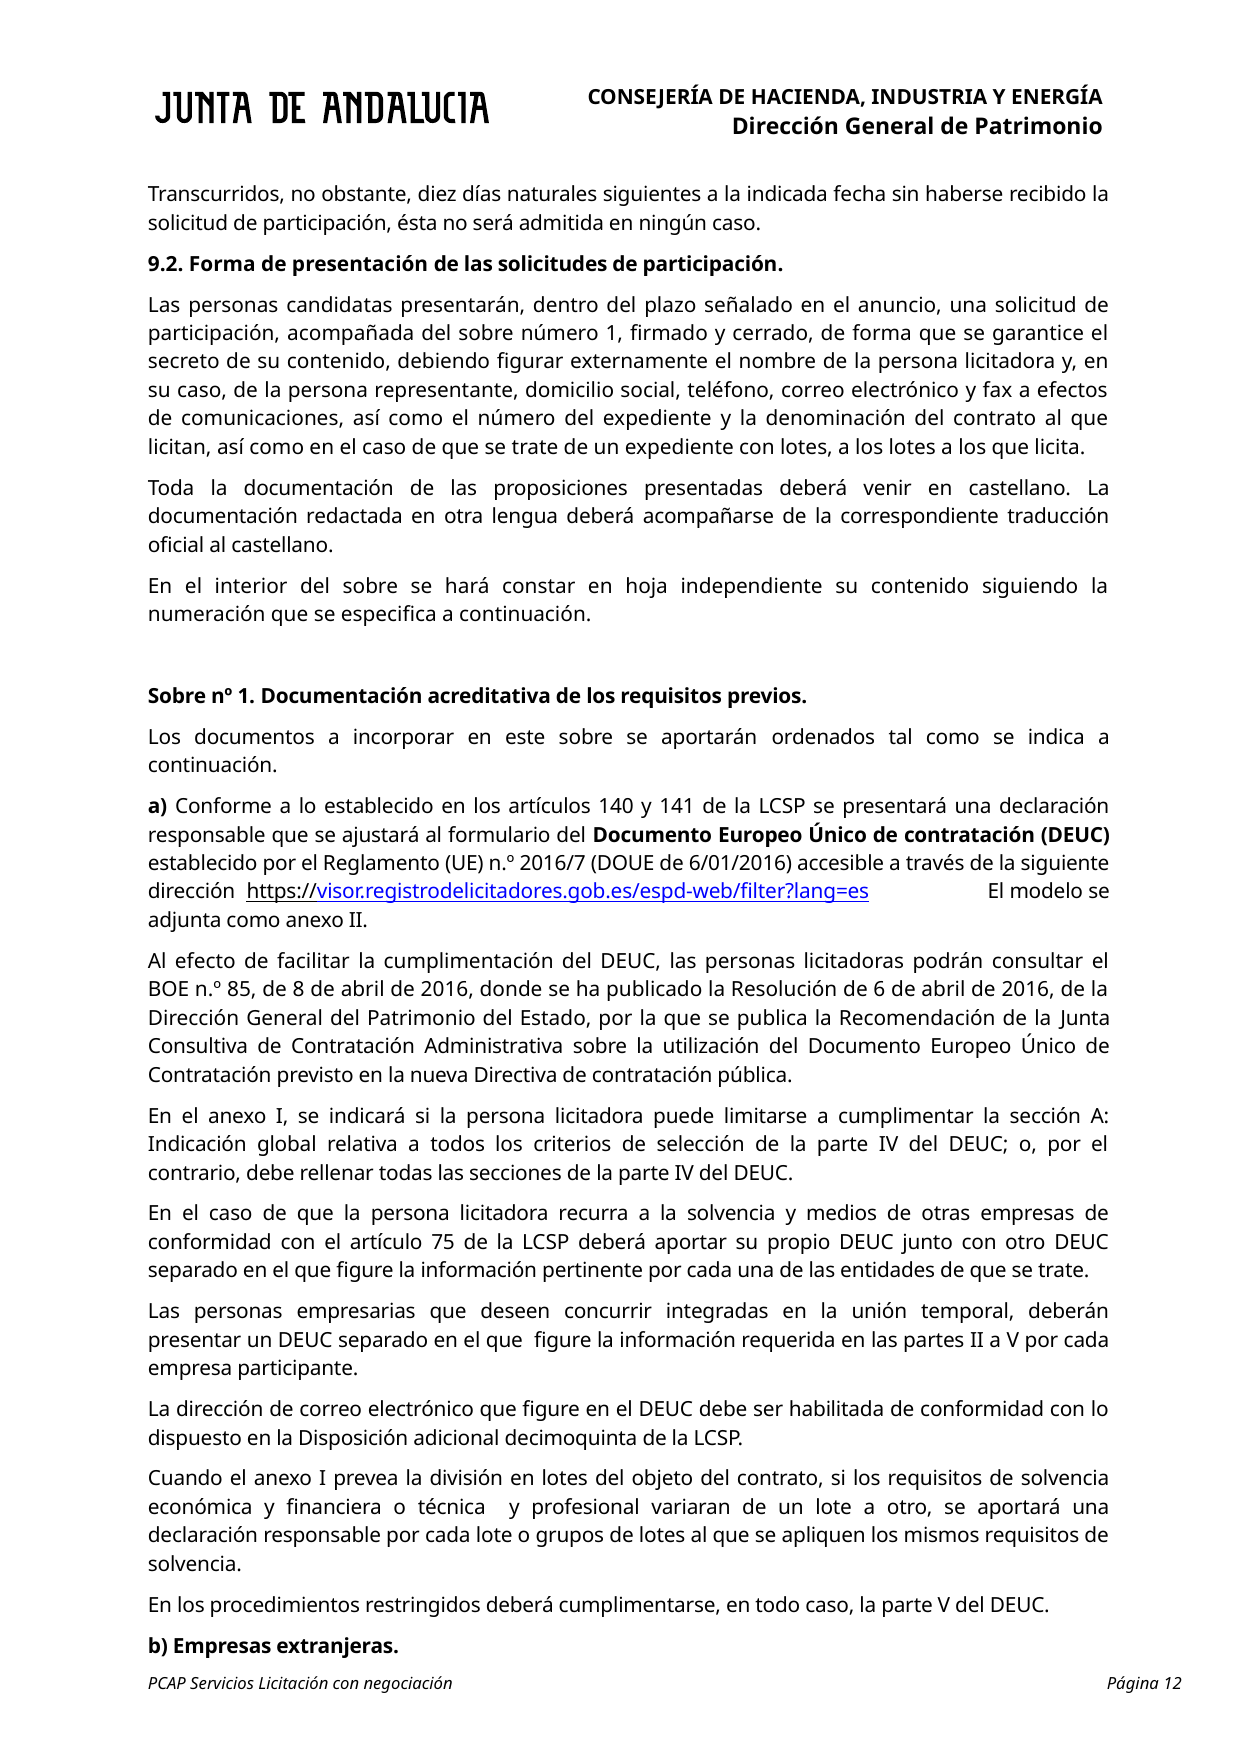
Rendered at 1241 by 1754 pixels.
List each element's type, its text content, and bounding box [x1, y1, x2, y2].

text En el caso de que la persona licitadora recurra a la solvencia y medios de otras empresas de conformidad con el artículo 75 de la LCSP deberá aportar su propio DEUC junto con otro DEUC separado en el que figure la información pertinente por cada una de las entidades de que se trate. [148, 1198, 1110, 1284]
text 9.2. Forma de presentación de las solicitudes de participación. [148, 249, 1110, 277]
text La dirección de correo electrónico que figure en el DEUC debe ser habilitada de conformidad con lo dispuesto en la Disposición adicional decimoquinta de la LCSP. [148, 1394, 1110, 1451]
text b) Empresas extranjeras. [148, 1631, 1110, 1659]
text Las personas empresarias que deseen concurrir integradas en la unión temporal, deberán presentar un DEUC separado en el que figure la información requerida en las partes II a V por cada empresa participante. [148, 1296, 1110, 1382]
text En el interior del sobre se hará constar en hoja independiente su contenido siguiendo la numeración que se especifica a continuación. [148, 571, 1110, 628]
text Al efecto de facilitar la cumplimentación del DEUC, las personas licitadoras podrán consultar el BOE n.º 85, de 8 de abril de 2016, donde se ha publicado la Resolución de 6 de abril de 2016, de la Dirección General del Patrimonio del Estado, por la que se publica la Recomendación de la Junta Consultiva de Contratación Administrativa sobre la utilización del Documento Europeo Único de Contratación previsto en la nueva Directiva de contratación pública. [148, 946, 1110, 1088]
text Las personas candidatas presentarán, dentro del plazo señalado en el anuncio, una solicitud de participación, acompañada del sobre número 1, firmado y cerrado, de forma que se garantice el secreto de su contenido, debiendo figurar externamente el nombre de la persona licitadora y, en su caso, de la persona representante, domicilio social, teléfono, correo electrónico y fax a efectos de comunicaciones, así como el número del expediente y la denominación del contrato al que licitan, así como en el caso de que se trate de un expediente con lotes, a los lotes a los que licita. [148, 290, 1110, 460]
text Los documentos a incorporar en este sobre se aportarán ordenados tal como se indica a continuación. [148, 722, 1110, 779]
text Transcurridos, no obstante, diez días naturales siguientes a la indicada fecha sin haberse recibido la solicitud de participación, ésta no será admitida en ningún caso. [148, 179, 1110, 236]
text En los procedimientos restringidos deberá cumplimentarse, en todo caso, la parte V del DEUC. [148, 1590, 1110, 1618]
text Cuando el anexo I prevea la división en lotes del objeto del contrato, si los requisitos de solvencia económica y financiera o técnica y profesional variaran de un lote a otro, se aportará una declaración responsable por cada lote o grupos de lotes al que se apliquen los mismos requisitos de solvencia. [148, 1463, 1110, 1577]
text Sobre nº 1. Documentación acreditativa de los requisitos previos. [148, 681, 1110, 709]
text a) Conforme a lo establecido en los artículos 140 y 141 de la LCSP se presentará una declaración responsable que se ajustará al formulario del Documento Europeo Único de contratación (DEUC) establecido por el Reglamento (UE) n.º 2016/7 (DOUE de 6/01/2016) accesible a través de la siguiente dirección https://visor.registrodelicitadores.gob.es/espd-web/filter?lang=es El modelo se adjunta como anexo II. [148, 791, 1110, 933]
text Toda la documentación de las proposiciones presentadas deberá venir en castellano. La documentación redactada en otra lengua deberá acompañarse de la correspondiente traducción oficial al castellano. [148, 473, 1110, 558]
text En el anexo I, se indicará si la persona licitadora puede limitarse a cumplimentar la sección A: Indicación global relativa a todos los criterios de selección de la parte IV del DEUC; o, por el contrario, debe rellenar todas las secciones de la parte IV del DEUC. [148, 1101, 1110, 1186]
